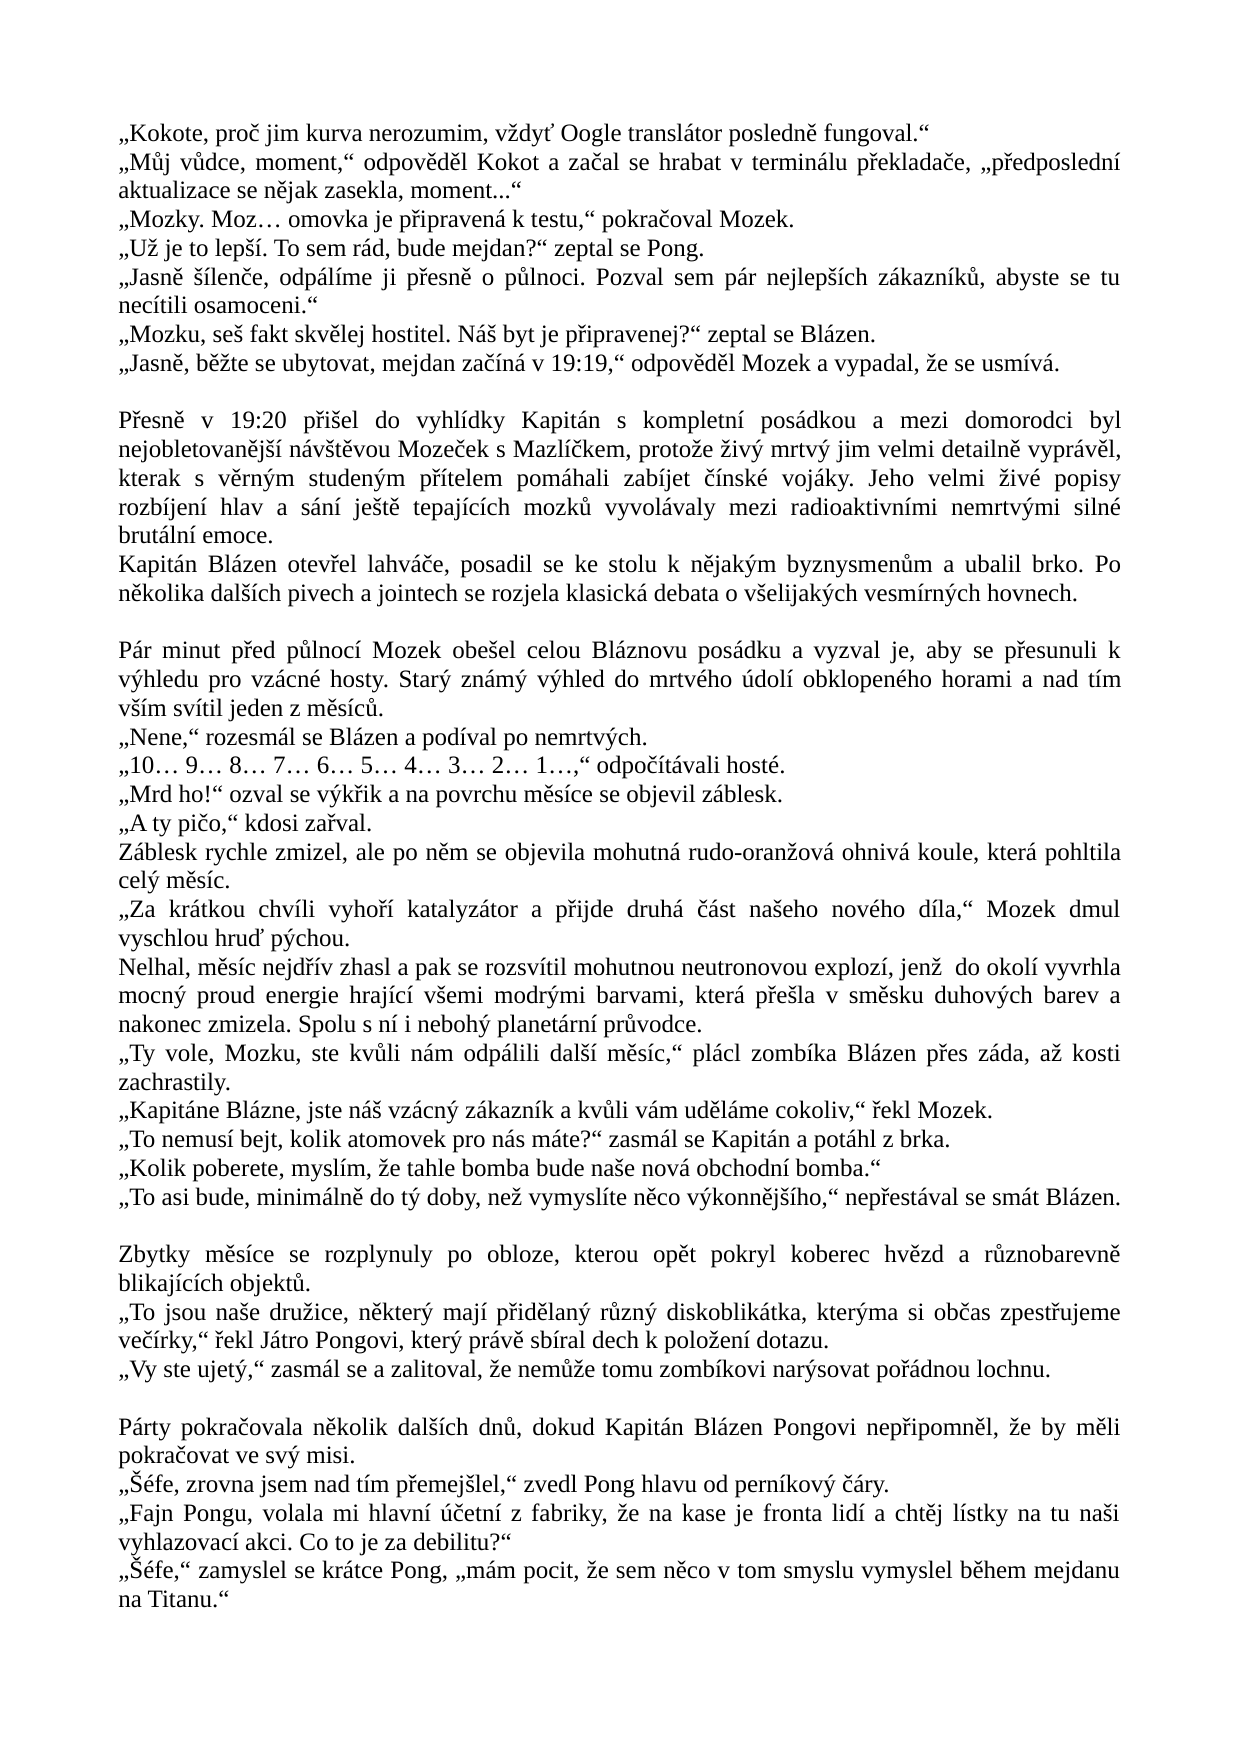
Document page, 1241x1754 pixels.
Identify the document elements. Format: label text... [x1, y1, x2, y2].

text „Vy ste ujetý,“ zasmál se a zalitoval, že nemůže tomu zombíkovi narýsovat pořádnou lochnu. [118, 1354, 1122, 1383]
text „Mrd ho!“ ozval se výkřik a na povrchu měsíce se objevil záblesk. [118, 779, 1122, 808]
text „Jasně šílenče, odpálíme ji přesně o půlnoci. Pozval sem pár nejlepších zákazníků, abyste se tu necítili osamoceni.“ [118, 262, 1122, 319]
text „Jasně, běžte se ubytovat, mejdan začíná v 19:19,“ odpověděl Mozek a vypadal, že se usmívá. [118, 348, 1122, 377]
text „Už je to lepší. To sem rád, bude mejdan?“ zeptal se Pong. [118, 233, 1122, 262]
text „Ty vole, Mozku, ste kvůli nám odpálili další měsíc,“ plácl zombíka Blázen přes záda, až kosti zachrastily. [118, 1038, 1122, 1096]
text „Za krátkou chvíli vyhoří katalyzátor a přijde druhá část našeho nového díla,“ Mozek dmul vyschlou hruď pýchou. [118, 894, 1122, 952]
text „To jsou naše družice, některý mají přidělaný různý diskoblikátka, kterýma si občas zpestřujeme večírky,“ řekl Játro Pongovi, který právě sbíral dech k položení dotazu. [118, 1297, 1122, 1354]
text „10… 9… 8… 7… 6… 5… 4… 3… 2… 1…,“ odpočítávali hosté. [118, 751, 1122, 779]
text „Mozky. Moz… omovka je připravená k testu,“ pokračoval Mozek. [118, 204, 1122, 233]
text „Šéfe,“ zamyslel se krátce Pong, „mám pocit, že sem něco v tom smyslu vymyslel během mejdanu na Titanu.“ [118, 1556, 1122, 1613]
text Záblesk rychle zmizel, ale po něm se objevila mohutná rudo-oranžová ohnivá koule, která pohltila celý měsíc. [118, 837, 1122, 894]
text Zbytky měsíce se rozplynuly po obloze, kterou opět pokryl koberec hvězd a různobarevně blikajících objektů. [118, 1239, 1122, 1297]
text „Fajn Pongu, volala mi hlavní účetní z fabriky, že na kase je fronta lidí a chtěj lístky na tu naši vyhlazovací akci. Co to je za debilitu?“ [118, 1498, 1122, 1556]
text Párty pokračovala několik dalších dnů, dokud Kapitán Blázen Pongovi nepřipomněl, že by měli pokračovat ve svý misi. [118, 1412, 1122, 1469]
text „Kokote, proč jim kurva nerozumim, vždyť Oogle translátor posledně fungoval.“ [118, 118, 1122, 147]
text Pár minut před půlnocí Mozek obešel celou Bláznovu posádku a vyzval je, aby se přesunuli k výhledu pro vzácné hosty. Starý známý výhled do mrtvého údolí obklopeného horami a nad tím vším svítil jeden z měsíců. [118, 636, 1122, 722]
text „A ty pičo,“ kdosi zařval. [118, 808, 1122, 837]
text „To asi bude, minimálně do tý doby, než vymyslíte něco výkonnějšího,“ nepřestával se smát Blázen. [118, 1182, 1122, 1211]
text Nelhal, měsíc nejdřív zhasl a pak se rozsvítil mohutnou neutronovou explozí, jenž do okolí vyvrhla mocný proud energie hrající všemi modrými barvami, která přešla v směsku duhových barev a nakonec zmizela. Spolu s ní i nebohý planetární průvodce. [118, 952, 1122, 1038]
text Kapitán Blázen otevřel lahváče, posadil se ke stolu k nějakým byznysmenům a ubalil brko. Po několika dalších pivech a jointech se rozjela klasická debata o všelijakých vesmírných hovnech. [118, 549, 1122, 607]
text „To nemusí bejt, kolik atomovek pro nás máte?“ zasmál se Kapitán a potáhl z brka. [118, 1124, 1122, 1153]
text „Můj vůdce, moment,“ odpověděl Kokot a začal se hrabat v terminálu překladače, „předposlední aktualizace se nějak zasekla, moment...“ [118, 147, 1122, 204]
text „Mozku, seš fakt skvělej hostitel. Náš byt je připravenej?“ zeptal se Blázen. [118, 319, 1122, 348]
text „Nene,“ rozesmál se Blázen a podíval po nemrtvých. [118, 722, 1122, 751]
text Přesně v 19:20 přišel do vyhlídky Kapitán s kompletní posádkou a mezi domorodci byl nejobletovanější návštěvou Mozeček s Mazlíčkem, protože živý mrtvý jim velmi detailně vyprávěl, kterak s věrným studeným přítelem pomáhali zabíjet čínské vojáky. Jeho velmi živé popisy rozbíjení hlav a sání ještě tepajících mozků vyvolávaly mezi radioaktivními nemrtvými silné brutální emoce. [118, 406, 1122, 549]
text „Šéfe, zrovna jsem nad tím přemejšlel,“ zvedl Pong hlavu od perníkový čáry. [118, 1469, 1122, 1498]
text „Kolik poberete, myslím, že tahle bomba bude naše nová obchodní bomba.“ [118, 1153, 1122, 1182]
text „Kapitáne Blázne, jste náš vzácný zákazník a kvůli vám uděláme cokoliv,“ řekl Mozek. [118, 1096, 1122, 1124]
